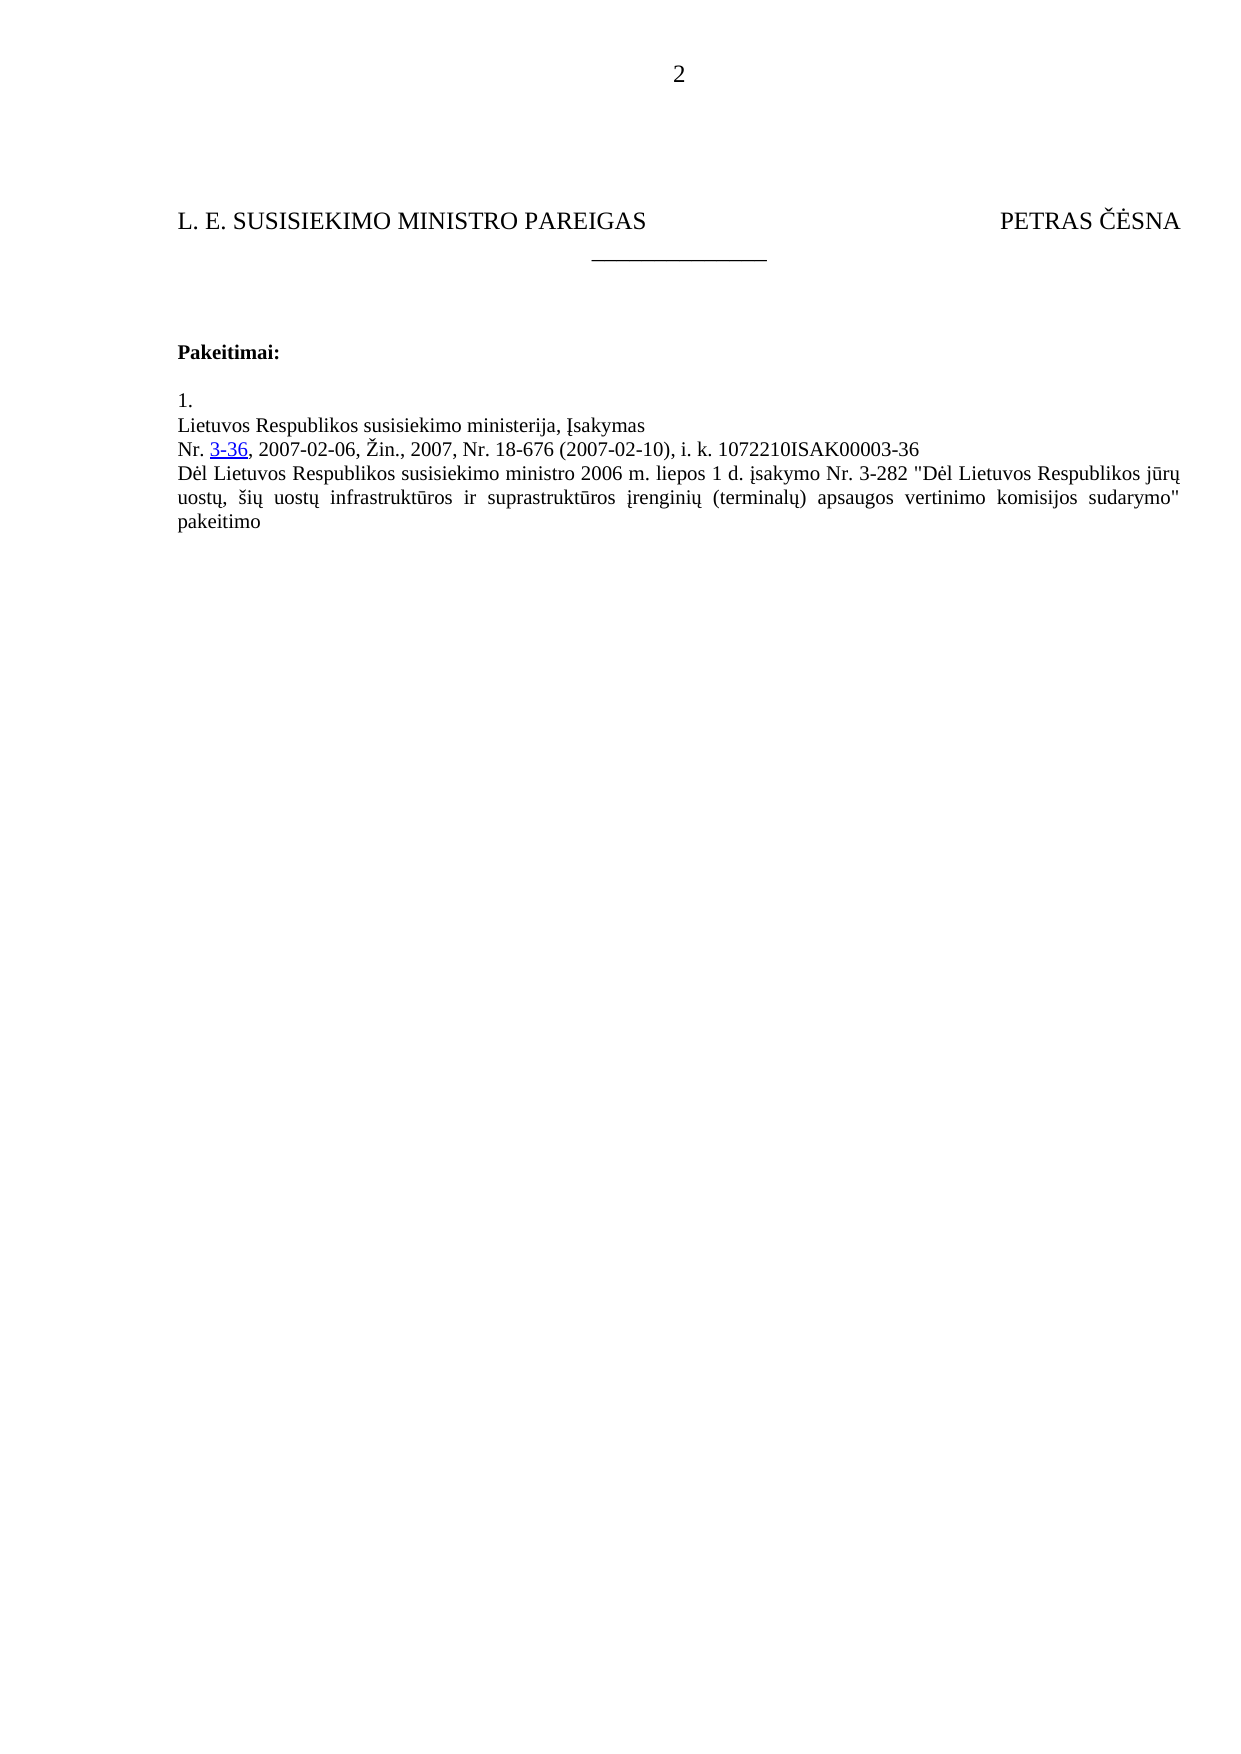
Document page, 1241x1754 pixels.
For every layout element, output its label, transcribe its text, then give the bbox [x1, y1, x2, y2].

text L. E. SUSISIEKIMO MINISTRO PAREIGAS PETRAS ČĖSNA [177, 206, 1181, 235]
text Pakeitimai: [177, 340, 1181, 364]
text 1. [177, 388, 1181, 412]
text Dėl Lietuvos Respublikos susisiekimo ministro 2006 m. liepos 1 d. įsakymo Nr. 3-282 "Dėl Lietuvos Respublikos jūrų uostų, šių uostų infrastruktūros ir suprastruktūros įrenginių (terminalų) apsaugos vertinimo komisijos sudarymo" pakeitimo [177, 461, 1181, 533]
text Nr. 3-36, 2007-02-06, Žin., 2007, Nr. 18-676 (2007-02-10), i. k. 1072210ISAK00003-36 [177, 437, 1181, 461]
text Lietuvos Respublikos susisiekimo ministerija, Įsakymas [177, 412, 1181, 437]
text ______________ [177, 235, 1181, 263]
